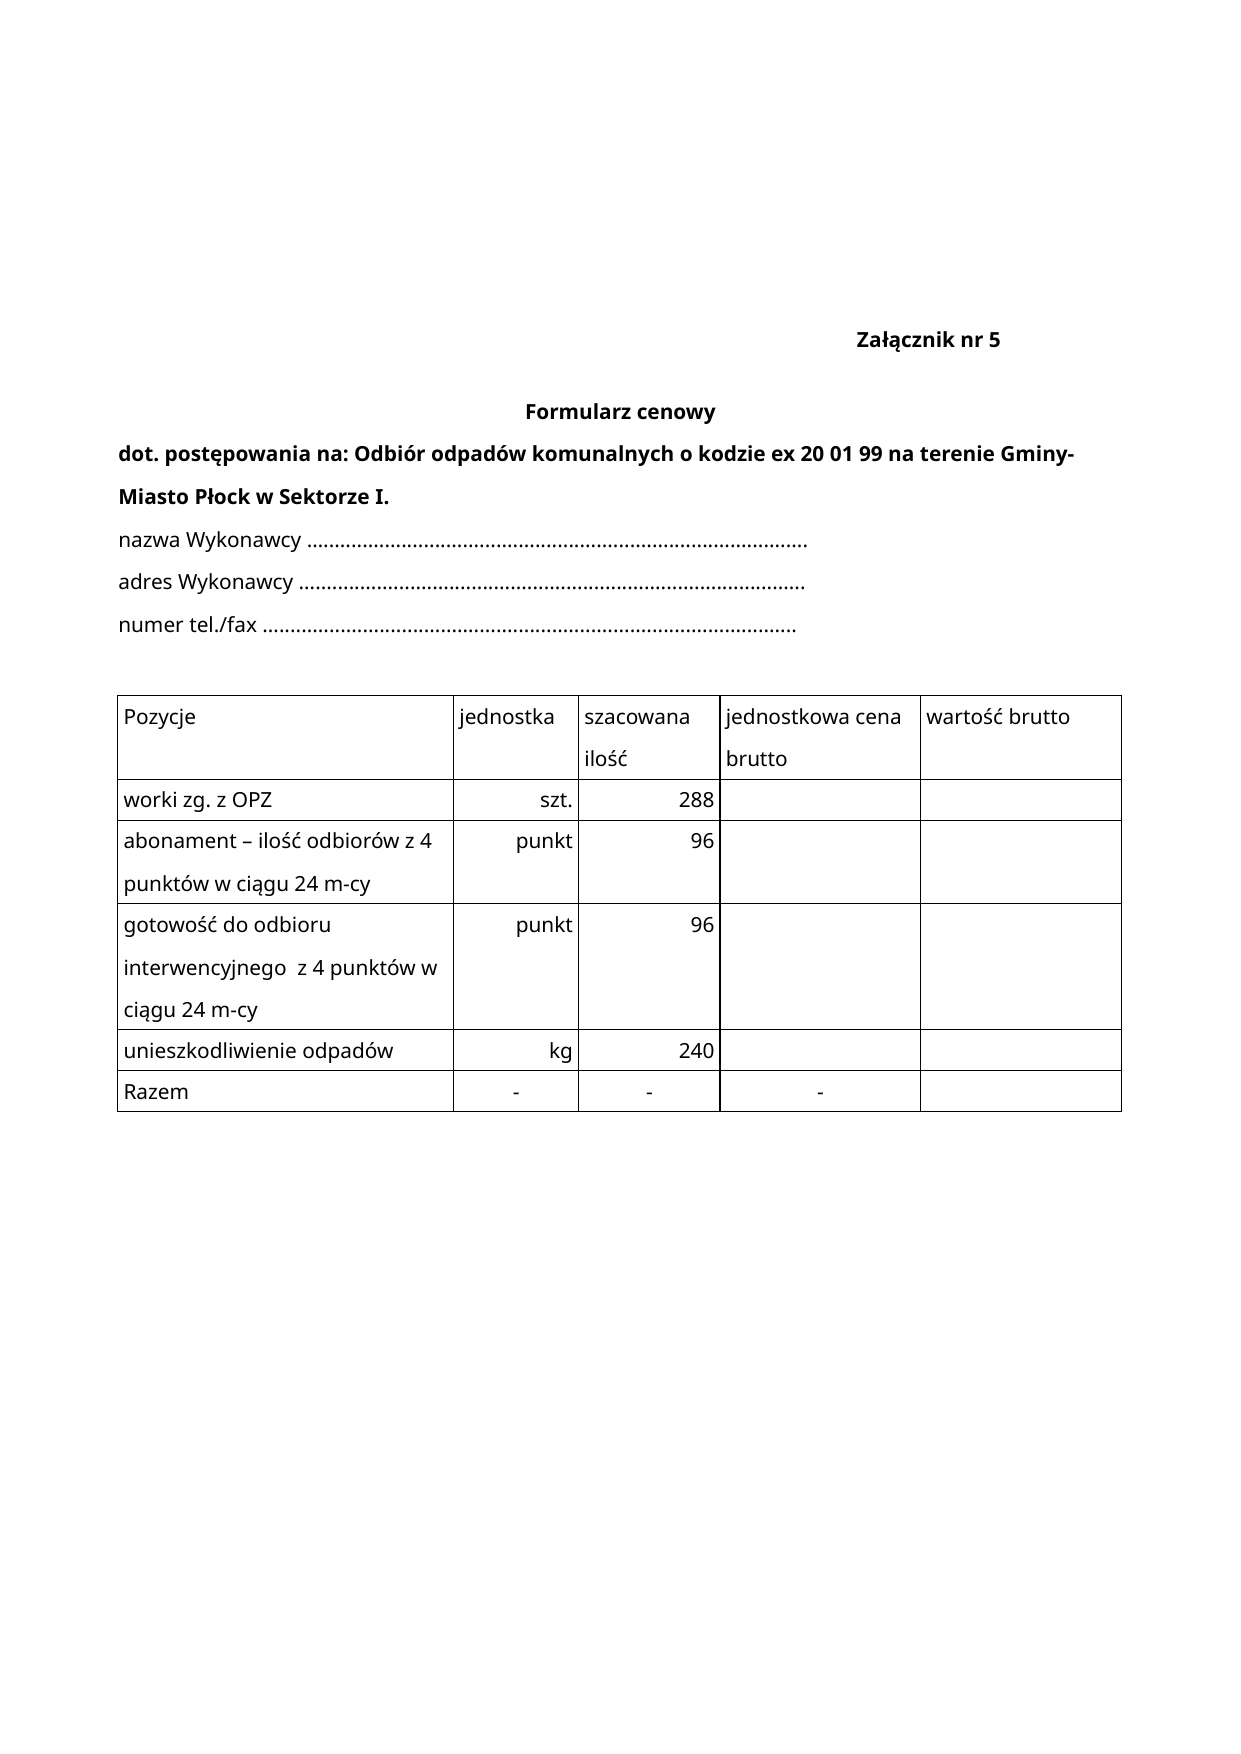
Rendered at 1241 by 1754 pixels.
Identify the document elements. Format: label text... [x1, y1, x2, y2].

table_cell punkt [454, 821, 578, 903]
table_header Pozycje [118, 696, 453, 779]
table_cell worki zg. z OPZ [118, 780, 453, 820]
table_cell [721, 821, 920, 903]
table_cell kg [454, 1030, 578, 1070]
text dot. postępowania na: Odbiór odpadów komunalnych o kodzie ex 20 01 99 na terenie Gminy-Miasto Płock w Sektorze I. [118, 439, 1122, 511]
table_cell [921, 904, 1121, 1029]
table_cell [921, 1071, 1121, 1111]
table_cell [921, 1030, 1121, 1070]
table_cell [921, 780, 1121, 820]
table_cell szt. [454, 780, 578, 820]
table_cell [921, 821, 1121, 903]
table_cell abonament – ilość odbiorów z 4 punktów w ciągu 24 m-cy [118, 821, 453, 903]
text Formularz cenowy [118, 397, 1122, 425]
table_cell punkt [454, 904, 578, 1029]
table_cell 288 [579, 780, 719, 820]
text numer tel./fax …................................….......................................................... [118, 610, 1122, 638]
text adres Wykonawcy …........................................................................................ [118, 567, 1122, 596]
text Załącznik nr 5 [118, 323, 1122, 354]
table_header wartość brutto [921, 696, 1121, 779]
table_cell 240 [579, 1030, 719, 1070]
table_header szacowana ilość [579, 696, 719, 779]
table_cell gotowość do odbioru interwencyjnego z 4 punktów w ciągu 24 m-cy [118, 904, 453, 1029]
table_cell unieszkodliwienie odpadów [118, 1030, 453, 1070]
table_cell - [579, 1071, 719, 1111]
table_header jednostkowa cena brutto [721, 696, 920, 779]
table_cell - [454, 1071, 578, 1111]
table_header jednostka [454, 696, 578, 779]
table_cell 96 [579, 904, 719, 1029]
table_cell - [721, 1071, 920, 1111]
table_cell 96 [579, 821, 719, 903]
table_cell Razem [118, 1071, 453, 1111]
table_cell [721, 780, 920, 820]
text nazwa Wykonawcy …....................................................................................... [118, 525, 1122, 553]
table_cell [721, 1030, 920, 1070]
table_cell [721, 904, 920, 1029]
